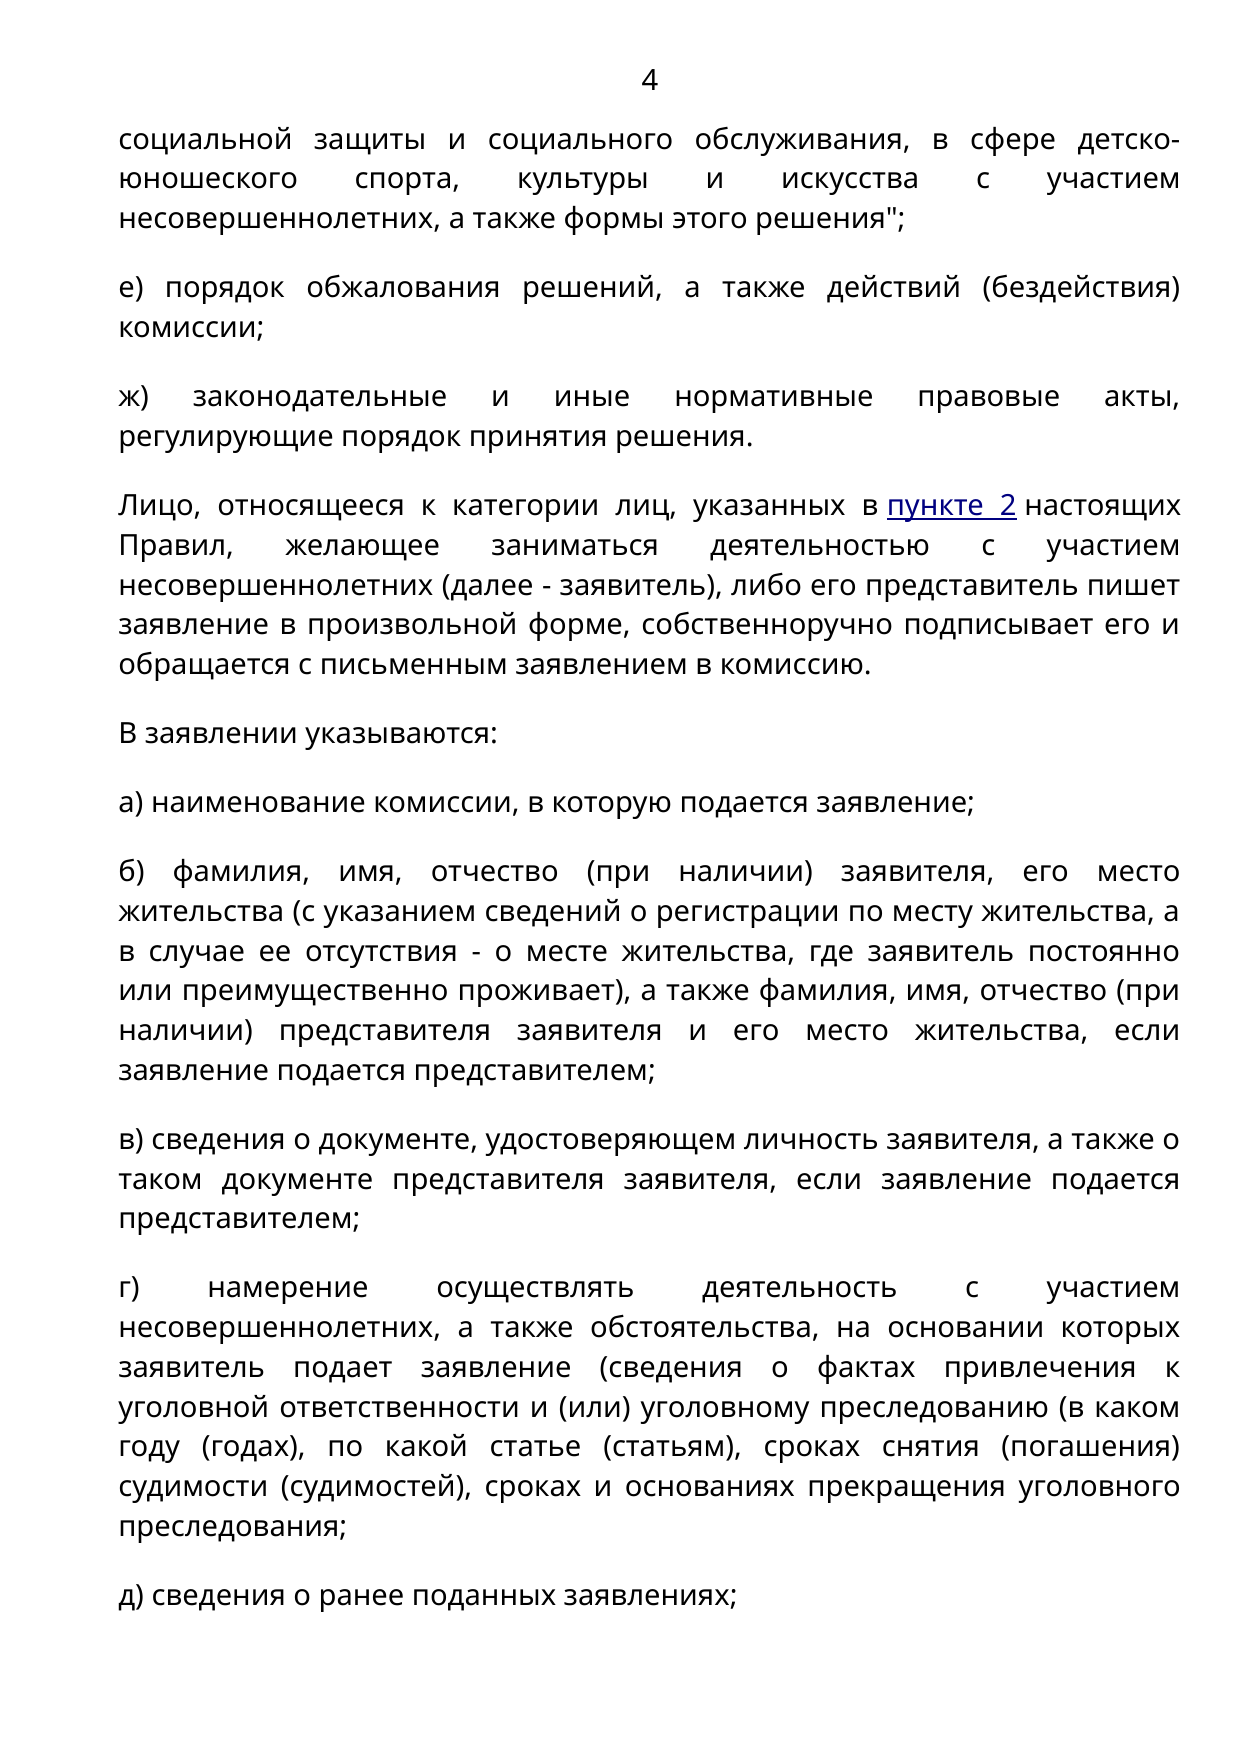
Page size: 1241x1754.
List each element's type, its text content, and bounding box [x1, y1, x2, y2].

text б) фамилия, имя, отчество (при наличии) заявителя, его место жительства (с указанием сведений о регистрации по месту жительства, а в случае ее отсутствия - о месте жительства, где заявитель постоянно или преимущественно проживает), а также фамилия, имя, отчество (при наличии) представителя заявителя и его место жительства, если заявление подается представителем; [118, 851, 1181, 1089]
text е) порядок обжалования решений, а также действий (бездействия) комиссии; [118, 267, 1181, 346]
text г) намерение осуществлять деятельность с участием несовершеннолетних, а также обстоятельства, на основании которых заявитель подает заявление (сведения о фактах привлечения к уголовной ответственности и (или) уголовному преследованию (в каком году (годах), по какой статье (статьям), сроках снятия (погашения) судимости (судимостей), сроках и основаниях прекращения уголовного преследования; [118, 1267, 1181, 1544]
text ж) законодательные и иные нормативные правовые акты, регулирующие порядок принятия решения. [118, 376, 1181, 455]
text Лицо, относящееся к категории лиц, указанных в пункте 2 настоящих Правил, желающее заниматься деятельностью с участием несовершеннолетних (далее - заявитель), либо его представитель пишет заявление в произвольной форме, собственноручно подписывает его и обращается с письменным заявлением в комиссию. [118, 484, 1181, 683]
text д) сведения о ранее поданных заявлениях; [118, 1574, 1181, 1614]
text В заявлении указываются: [118, 712, 1181, 752]
text а) наименование комиссии, в которую подается заявление; [118, 781, 1181, 821]
text социальной защиты и социального обслуживания, в сфере детско-юношеского спорта, культуры и искусства с участием несовершеннолетних, а также формы этого решения"; [118, 118, 1181, 237]
text в) сведения о документе, удостоверяющем личность заявителя, а также о таком документе представителя заявителя, если заявление подается представителем; [118, 1118, 1181, 1237]
